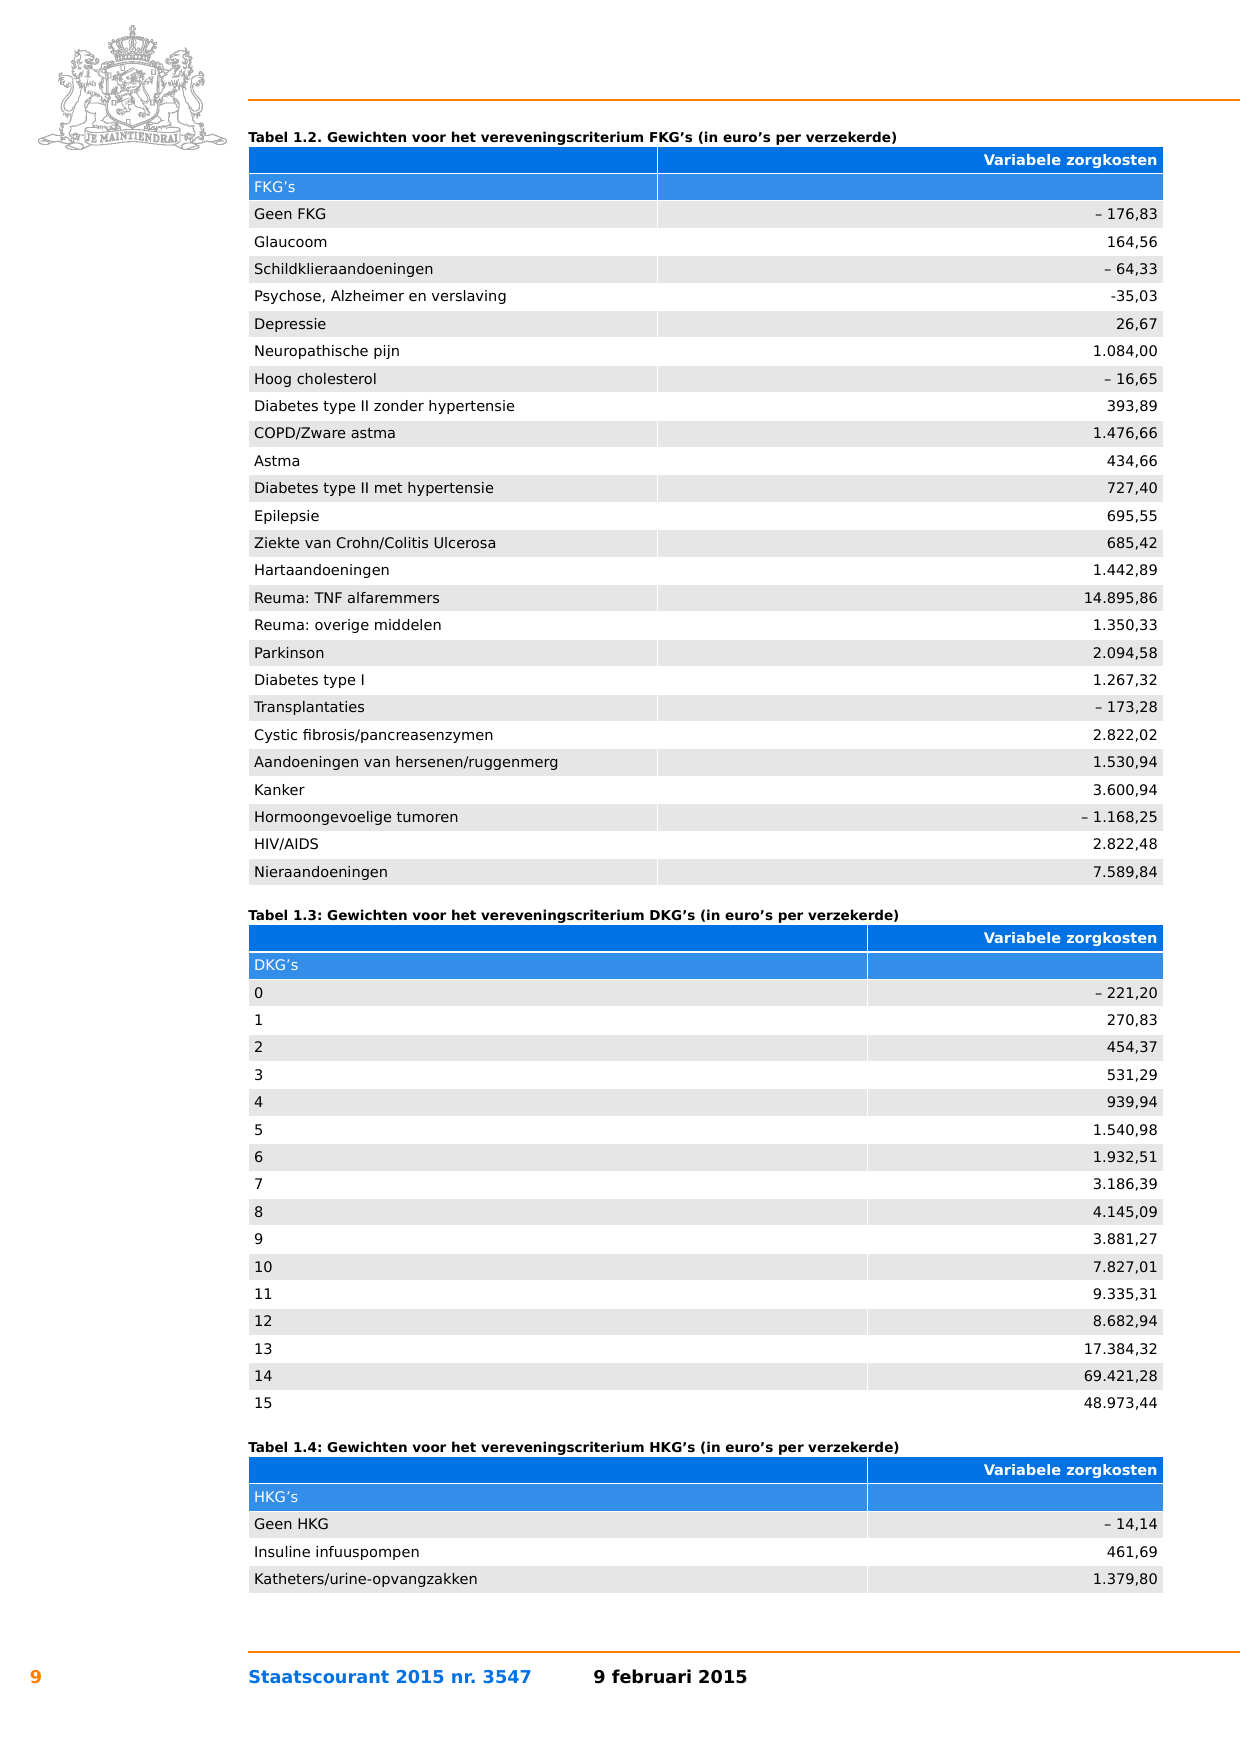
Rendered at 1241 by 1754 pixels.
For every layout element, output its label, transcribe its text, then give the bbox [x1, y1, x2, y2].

table_cell 13 [249, 1336, 867, 1362]
table_cell Ziekte van Crohn/Colitis Ulcerosa [249, 530, 657, 557]
table_cell -35,03 [658, 284, 1163, 310]
table_cell 3 [249, 1062, 867, 1088]
table_cell 1 [249, 1007, 867, 1033]
table_cell Glaucoom [249, 229, 657, 255]
table_cell 2 [249, 1035, 867, 1061]
table_cell 1.540,98 [868, 1117, 1163, 1143]
table_cell Epilepsie [249, 503, 657, 529]
table_cell Reuma: overige middelen [249, 613, 657, 639]
table_cell Cystic fibrosis/pancreasenzymen [249, 722, 657, 748]
table_header Tabel 1.4: Gewichten voor het vereveningscriterium HKG’s (in euro’s per verzekerde) [248, 1440, 1163, 1456]
table_cell Aandoeningen van hersenen/ruggenmerg [249, 749, 657, 776]
table_cell COPD/Zware astma [249, 421, 657, 447]
table_cell Insuline infuuspompen [249, 1539, 867, 1565]
table_cell 8.682,94 [868, 1309, 1163, 1335]
table_cell [658, 174, 1163, 200]
table_cell – 1.168,25 [658, 804, 1163, 831]
table_cell 9 [249, 1226, 867, 1253]
table_cell 3.186,39 [868, 1172, 1163, 1198]
table_cell Neuropathische pijn [249, 339, 657, 365]
table_cell 7.589,84 [658, 859, 1163, 885]
table_cell HIV/AIDS [249, 832, 657, 858]
table_cell 1.267,32 [658, 667, 1163, 693]
table_cell 2.822,48 [658, 832, 1163, 858]
table_cell HKG’s [249, 1484, 867, 1511]
table_cell 393,89 [658, 393, 1163, 419]
table_cell 11 [249, 1281, 867, 1307]
table_cell Katheters/urine-opvangzakken [249, 1566, 867, 1593]
table_cell 270,83 [868, 1007, 1163, 1033]
table_cell Kanker [249, 777, 657, 803]
table_cell – 14,14 [868, 1512, 1163, 1538]
table_cell 4.145,09 [868, 1199, 1163, 1225]
table_cell 12 [249, 1309, 867, 1335]
table_cell [249, 147, 657, 173]
table_cell 3.881,27 [868, 1226, 1163, 1253]
table_cell 15 [249, 1391, 867, 1417]
table_cell FKG’s [249, 174, 657, 200]
picture [38, 25, 227, 150]
table_cell 939,94 [868, 1089, 1163, 1116]
table_cell 14.895,86 [658, 585, 1163, 611]
table_cell 14 [249, 1363, 867, 1390]
table_cell 461,69 [868, 1539, 1163, 1565]
table_header Tabel 1.2. Gewichten voor het vereveningscriterium FKG’s (in euro’s per verzekerde) [248, 130, 1163, 146]
table_cell 8 [249, 1199, 867, 1225]
table_cell [249, 1457, 867, 1483]
table_cell 26,67 [658, 311, 1163, 337]
table_cell 69.421,28 [868, 1363, 1163, 1390]
table_cell Variabele zorgkosten [868, 1457, 1163, 1483]
table_cell – 64,33 [658, 256, 1163, 283]
table_header Tabel 1.3: Gewichten voor het vereveningscriterium DKG’s (in euro’s per verzekerde) [248, 908, 1163, 924]
table_cell 1.350,33 [658, 613, 1163, 639]
table_cell 48.973,44 [868, 1391, 1163, 1417]
table_cell 3.600,94 [658, 777, 1163, 803]
table_cell – 16,65 [658, 366, 1163, 392]
table_cell [249, 925, 867, 951]
table_cell DKG’s [249, 953, 867, 979]
table_cell 7 [249, 1172, 867, 1198]
table_cell 164,56 [658, 229, 1163, 255]
table_cell Hartaandoeningen [249, 558, 657, 584]
table_cell 10 [249, 1254, 867, 1280]
table_cell Nieraandoeningen [249, 859, 657, 885]
table_cell Depressie [249, 311, 657, 337]
table_cell Transplantaties [249, 695, 657, 721]
table_cell 1.379,80 [868, 1566, 1163, 1593]
table_cell Astma [249, 448, 657, 474]
table_cell 7.827,01 [868, 1254, 1163, 1280]
table_cell 695,55 [658, 503, 1163, 529]
table_cell – 173,28 [658, 695, 1163, 721]
table_cell 2.822,02 [658, 722, 1163, 748]
table_cell 1.476,66 [658, 421, 1163, 447]
table_cell Hormoongevoelige tumoren [249, 804, 657, 831]
table_cell [868, 1484, 1163, 1511]
table_cell Parkinson [249, 640, 657, 666]
table_cell 434,66 [658, 448, 1163, 474]
table_cell Variabele zorgkosten [868, 925, 1163, 951]
table_cell 5 [249, 1117, 867, 1143]
table_cell Variabele zorgkosten [658, 147, 1163, 173]
table_cell 1.932,51 [868, 1144, 1163, 1171]
table_cell Diabetes type II met hypertensie [249, 475, 657, 502]
table_cell Schildklieraandoeningen [249, 256, 657, 283]
table_cell 1.530,94 [658, 749, 1163, 776]
table_cell – 221,20 [868, 980, 1163, 1006]
table_cell 6 [249, 1144, 867, 1171]
table_cell [868, 953, 1163, 979]
table_cell 2.094,58 [658, 640, 1163, 666]
table_cell 685,42 [658, 530, 1163, 557]
table_cell 0 [249, 980, 867, 1006]
table_cell 17.384,32 [868, 1336, 1163, 1362]
table_cell 9.335,31 [868, 1281, 1163, 1307]
table_cell Geen HKG [249, 1512, 867, 1538]
table_cell 1.084,00 [658, 339, 1163, 365]
table_cell Geen FKG [249, 201, 657, 228]
table_cell 531,29 [868, 1062, 1163, 1088]
table_cell 727,40 [658, 475, 1163, 502]
table_cell 454,37 [868, 1035, 1163, 1061]
table_cell 4 [249, 1089, 867, 1116]
table_cell Hoog cholesterol [249, 366, 657, 392]
table_cell Reuma: TNF alfaremmers [249, 585, 657, 611]
table_cell Diabetes type II zonder hypertensie [249, 393, 657, 419]
table_cell Psychose, Alzheimer en verslaving [249, 284, 657, 310]
table_cell Diabetes type I [249, 667, 657, 693]
table_cell – 176,83 [658, 201, 1163, 228]
table_cell 1.442,89 [658, 558, 1163, 584]
